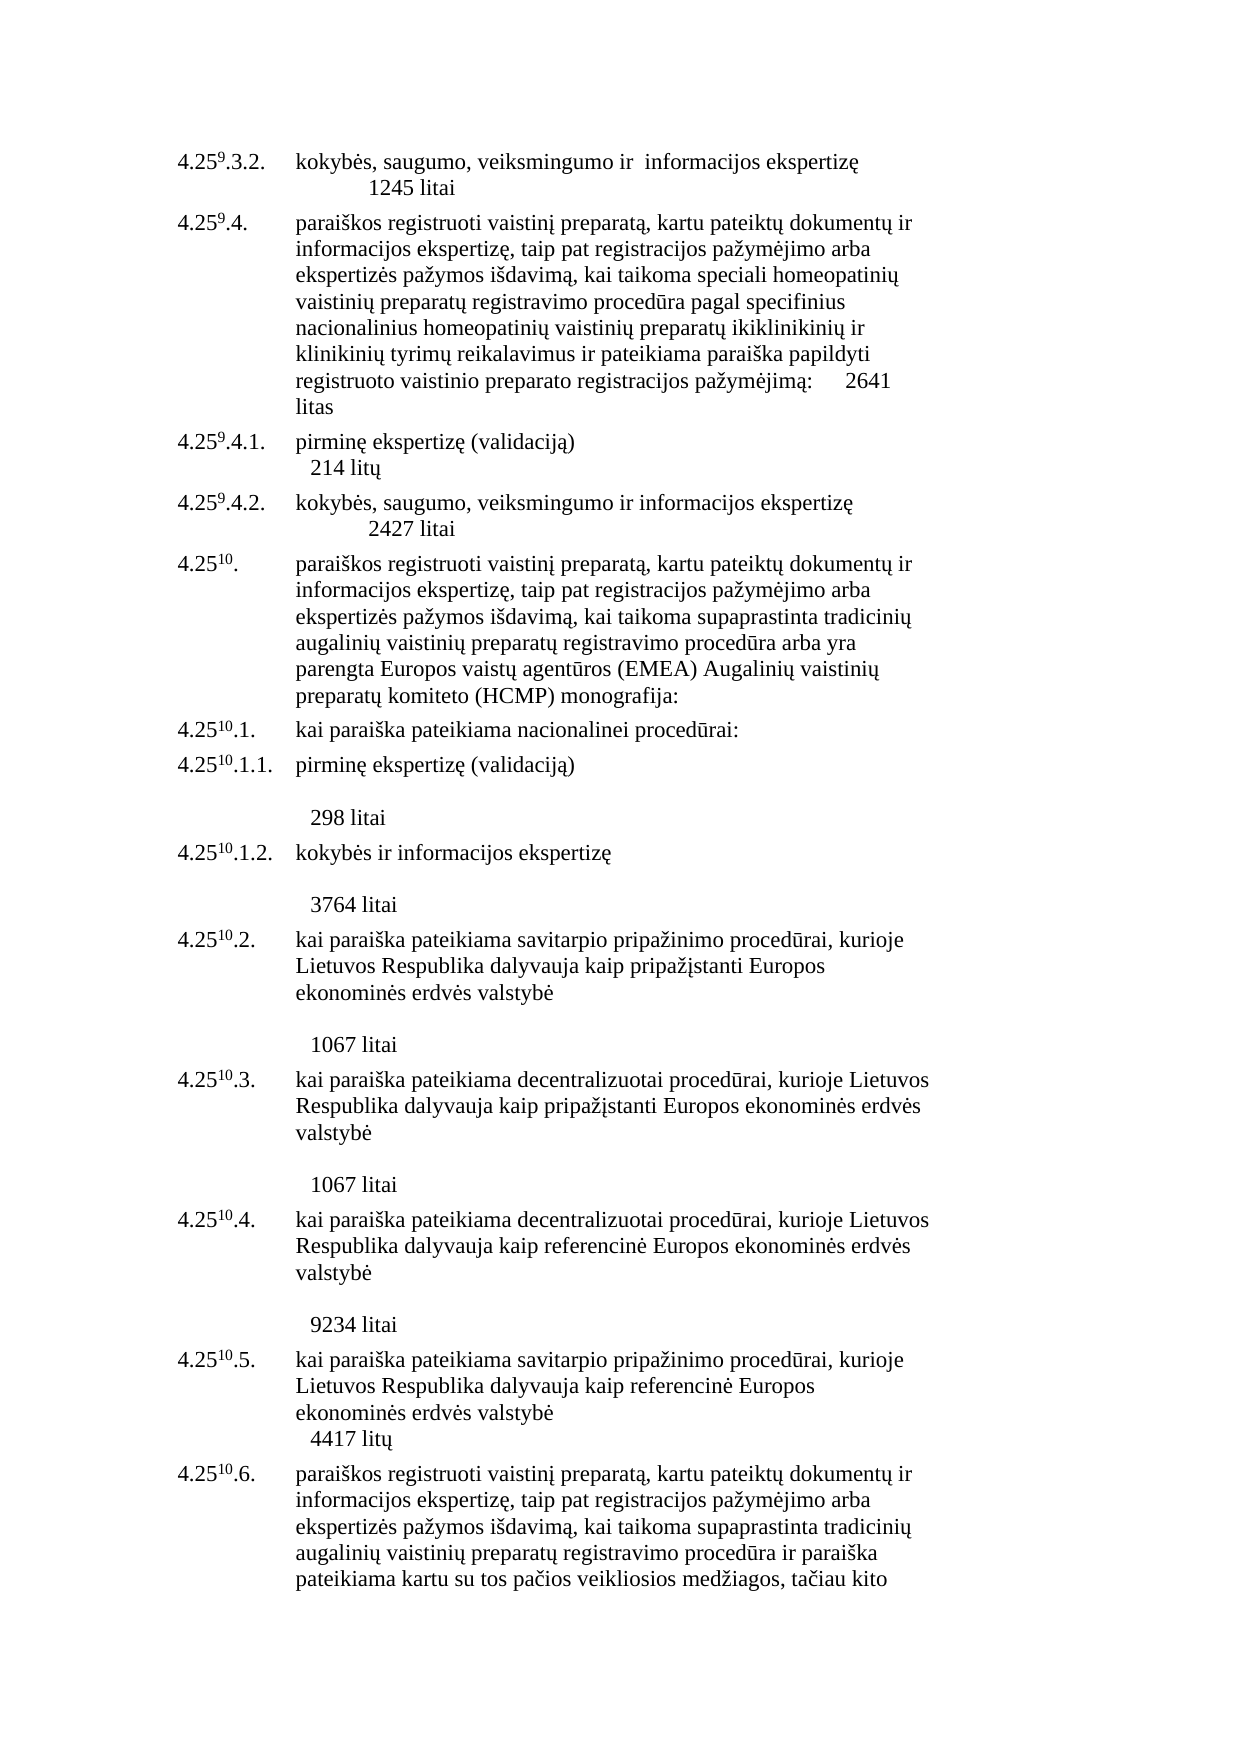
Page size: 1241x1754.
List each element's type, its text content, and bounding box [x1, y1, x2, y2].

text 4.2510. paraiškos registruoti vaistinį preparatą, kartu pateiktų dokumentų ir informacijos ekspertizę, taip pat registracijos pažymėjimo arba ekspertizės pažymos išdavimą, kai taikoma supaprastinta tradicinių augalinių vaistinių preparatų registravimo procedūra arba yra parengta Europos vaistų agentūros (EMEA) Augalinių vaistinių preparatų komiteto (HCMP) monografija: [177, 550, 930, 708]
text 4.2510.1.2. kokybės ir informacijos ekspertizę 3764 litai [177, 838, 930, 918]
text 4.2510.6. paraiškos registruoti vaistinį preparatą, kartu pateiktų dokumentų ir informacijos ekspertizę, taip pat registracijos pažymėjimo arba ekspertizės pažymos išdavimą, kai taikoma supaprastinta tradicinių augalinių vaistinių preparatų registravimo procedūra ir paraiška pateikiama kartu su tos pačios veikliosios medžiagos, tačiau kito [177, 1460, 930, 1592]
text 4.259.3.2. kokybės, saugumo, veiksmingumo ir informacijos ekspertizę 1245 litai [177, 148, 930, 200]
text 4.2510.2. kai paraiška pateikiama savitarpio pripažinimo procedūrai, kurioje Lietuvos Respublika dalyvauja kaip pripažįstanti Europos ekonominės erdvės valstybė 1067 litai [177, 926, 930, 1058]
text 4.259.4. paraiškos registruoti vaistinį preparatą, kartu pateiktų dokumentų ir informacijos ekspertizę, taip pat registracijos pažymėjimo arba ekspertizės pažymos išdavimą, kai taikoma speciali homeopatinių vaistinių preparatų registravimo procedūra pagal specifinius nacionalinius homeopatinių vaistinių preparatų ikiklinikinių ir klinikinių tyrimų reikalavimus ir pateikiama paraiška papildyti registruoto vaistinio preparato registracijos pažymėjimą: 2641 litas [177, 209, 930, 419]
text 4.2510.1. kai paraiška pateikiama nacionalinei procedūrai: [177, 716, 930, 743]
text 4.259.4.2. kokybės, saugumo, veiksmingumo ir informacijos ekspertizę 2427 litai [177, 489, 930, 542]
text 4.259.4.1. pirminę ekspertizę (validaciją) 214 litų [177, 428, 930, 481]
text 4.2510.1.1. pirminę ekspertizę (validaciją) 298 litai [177, 751, 930, 830]
text 4.2510.4. kai paraiška pateikiama decentralizuotai procedūrai, kurioje Lietuvos Respublika dalyvauja kaip referencinė Europos ekonominės erdvės valstybė 9234 litai [177, 1206, 930, 1338]
text 4.2510.3. kai paraiška pateikiama decentralizuotai procedūrai, kurioje Lietuvos Respublika dalyvauja kaip pripažįstanti Europos ekonominės erdvės valstybė 1067 litai [177, 1066, 930, 1198]
text 4.2510.5. kai paraiška pateikiama savitarpio pripažinimo procedūrai, kurioje Lietuvos Respublika dalyvauja kaip referencinė Europos ekonominės erdvės valstybė 4417 litų [177, 1346, 930, 1452]
